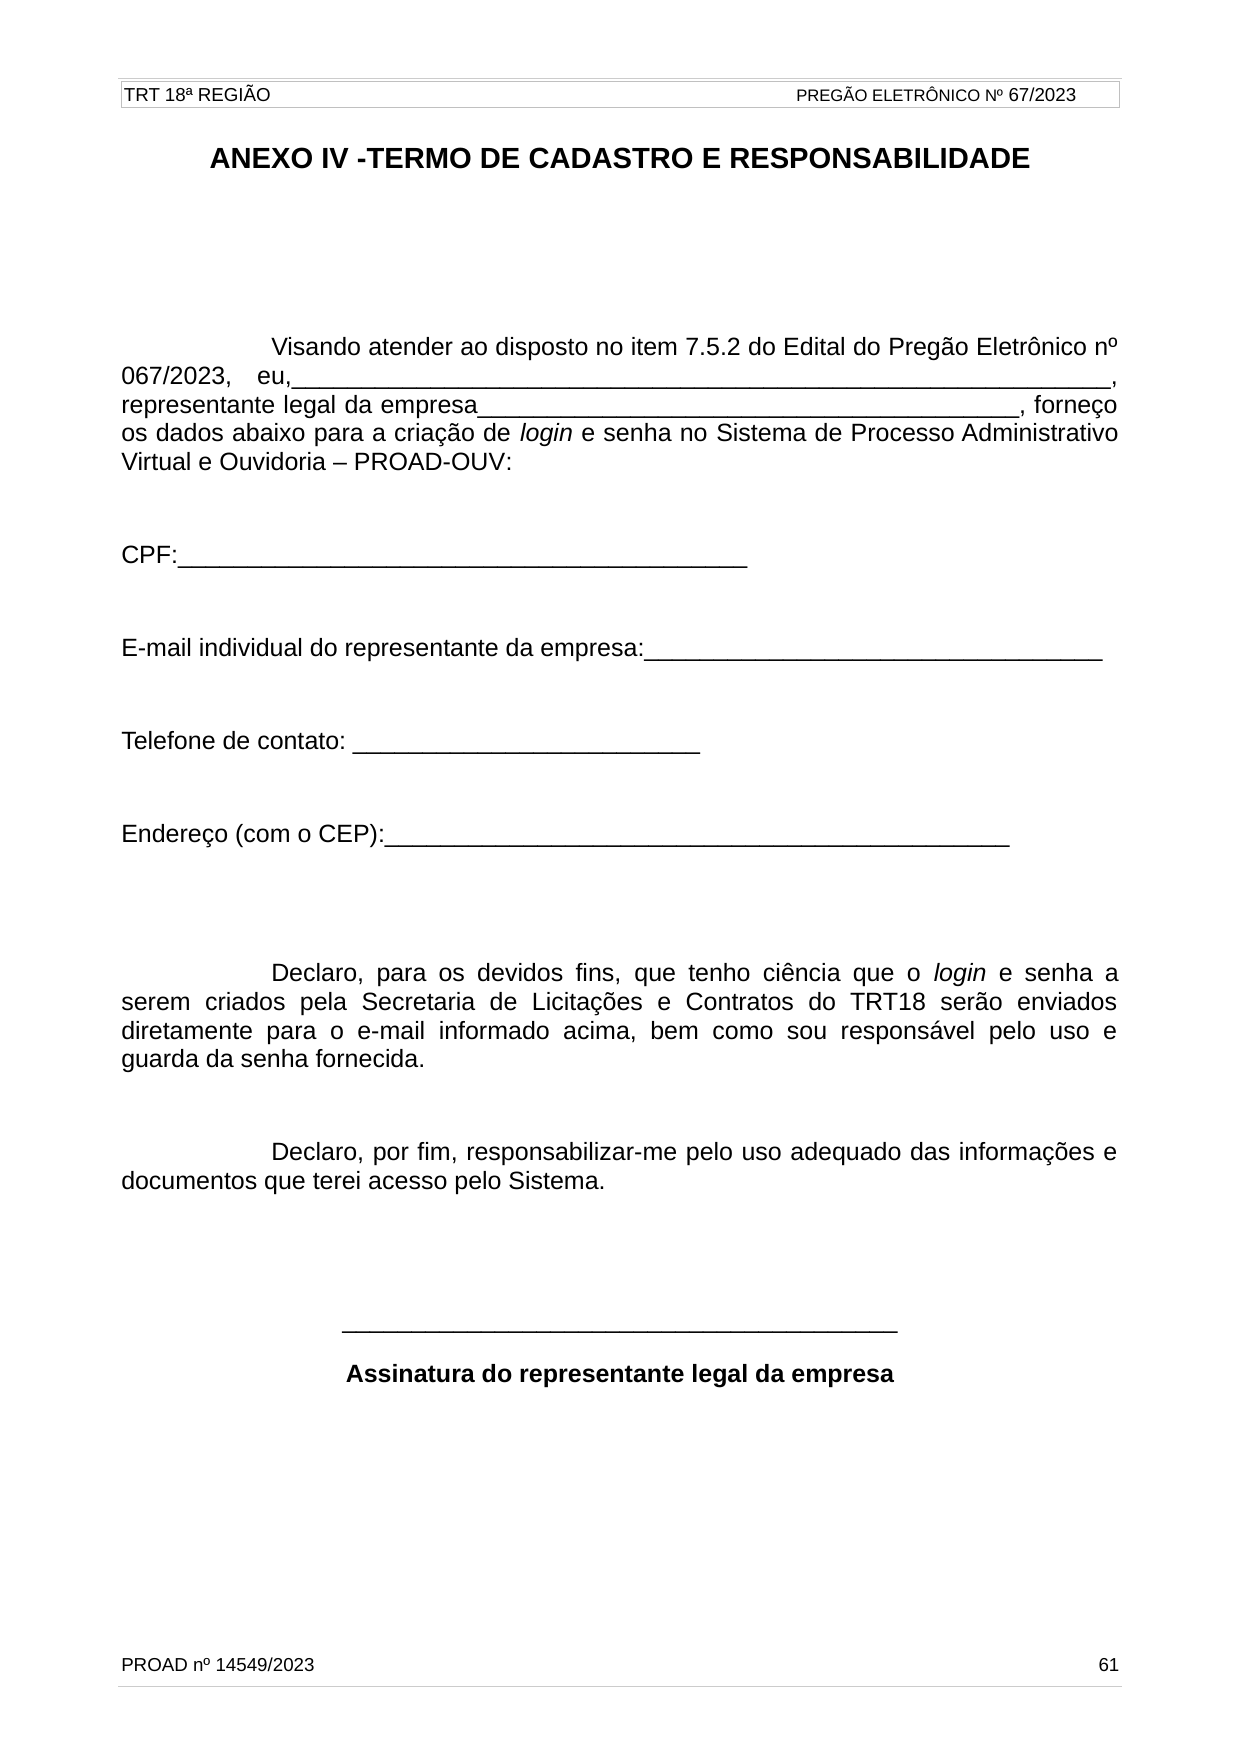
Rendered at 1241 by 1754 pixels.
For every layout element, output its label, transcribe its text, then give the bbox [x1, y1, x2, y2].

text ANEXO IV -TERMO DE CADASTRO E RESPONSABILIDADE [121, 139, 1119, 175]
text Endereço (com o CEP):_____________________________________________ [121, 819, 1119, 847]
text Declaro, por fim, responsabilizar-me pelo uso adequado das informações e documentos que terei acesso pelo Sistema. [121, 1137, 1119, 1195]
text Telefone de contato: _________________________ [121, 726, 1119, 754]
text ________________________________________ [121, 1305, 1119, 1334]
text Assinatura do representante legal da empresa [121, 1352, 1119, 1387]
text CPF:_________________________________________ [121, 540, 1119, 569]
text E-mail individual do representante da empresa:_________________________________ [121, 633, 1119, 662]
text Visando atender ao disposto no item 7.5.2 do Edital do Pregão Eletrônico nº 067/2023, eu,___________________________________________________________, representante legal da empresa_______________________________________, forneço os dados abaixo para a criação de login e senha no Sistema de Processo Administrativo Virtual e Ouvidoria – PROAD-OUV: [121, 332, 1119, 476]
text Declaro, para os devidos fins, que tenho ciência que o login e senha a serem criados pela Secretaria de Licitações e Contratos do TRT18 serão enviados diretamente para o e-mail informado acima, bem como sou responsável pelo uso e guarda da senha fornecida. [121, 958, 1119, 1073]
